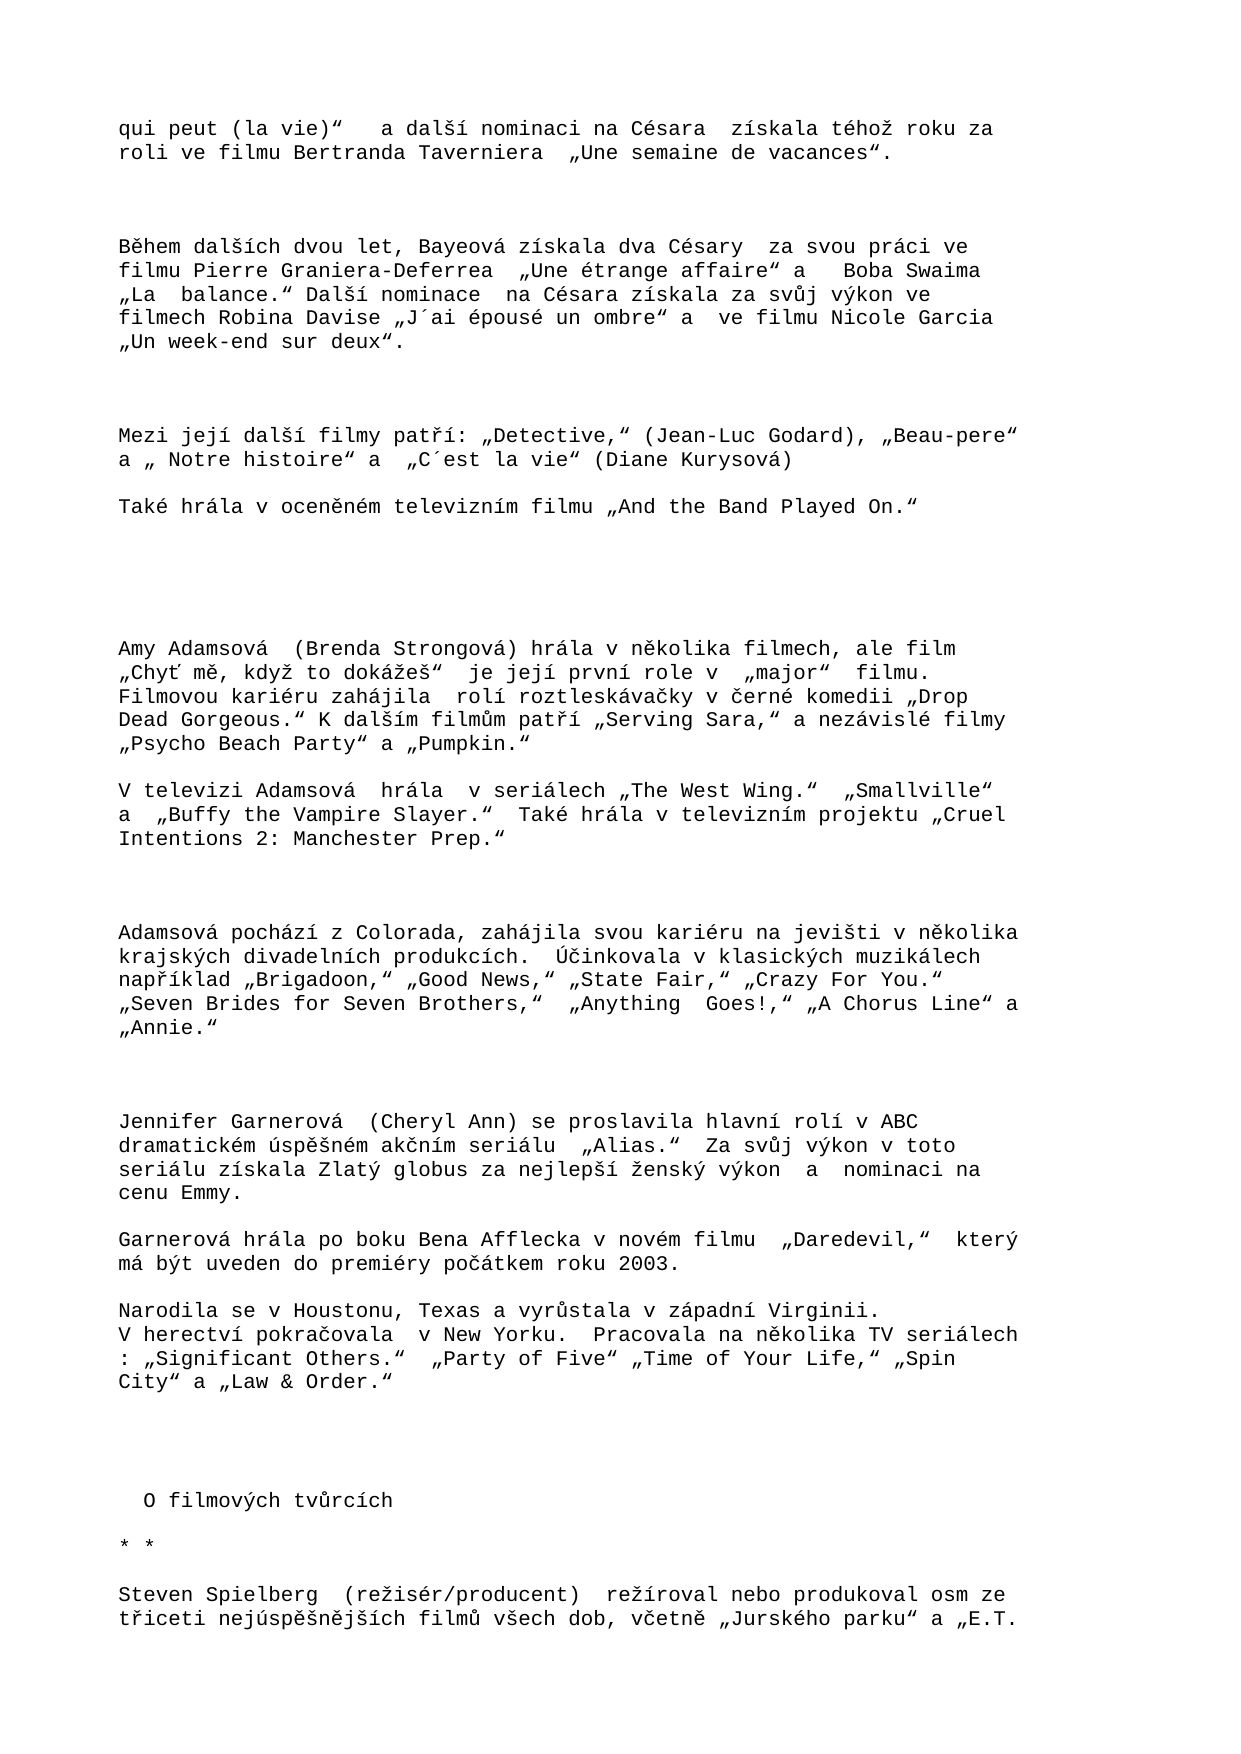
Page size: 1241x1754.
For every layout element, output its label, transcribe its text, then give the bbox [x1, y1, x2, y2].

text V televizi Adamsová hrála v seriálech „The West Wing.“ „Smallville“ [118, 780, 1122, 804]
text Dead Gorgeous.“ K dalším filmům patří „Serving Sara,“ a nezávislé filmy [118, 709, 1122, 733]
text Mezi její další filmy patří: „Detective,“ (Jean-Luc Godard), „Beau-pere“ [118, 426, 1122, 449]
text a „Buffy the Vampire Slayer.“ Také hrála v televizním projektu „Cruel [118, 804, 1122, 827]
text třiceti nejúspěšnějších filmů všech dob, včetně „Jurského parku“ a „E.T. [118, 1608, 1122, 1631]
text * * [118, 1537, 1122, 1561]
text O filmových tvůrcích [118, 1489, 1122, 1513]
text : „Significant Others.“ „Party of Five“ „Time of Your Life,“ „Spin [118, 1348, 1122, 1371]
text cenu Emmy. [118, 1182, 1122, 1206]
text seriálu získala Zlatý globus za nejlepší ženský výkon a nominaci na [118, 1158, 1122, 1182]
text Intentions 2: Manchester Prep.“ [118, 827, 1122, 851]
text má být uveden do premiéry počátkem roku 2003. [118, 1253, 1122, 1277]
text „La balance.“ Další nominace na Césara získala za svůj výkon ve [118, 284, 1122, 307]
text například „Brigadoon,“ „Good News,“ „State Fair,“ „Crazy For You.“ [118, 969, 1122, 993]
text „Seven Brides for Seven Brothers,“ „Anything Goes!,“ „A Chorus Line“ a [118, 993, 1122, 1017]
text Steven Spielberg (režisér/producent) režíroval nebo produkoval osm ze [118, 1584, 1122, 1608]
text Adamsová pochází z Colorada, zahájila svou kariéru na jevišti v několika [118, 922, 1122, 946]
text Také hrála v oceněném televizním filmu „And the Band Played On.“ [118, 496, 1122, 520]
text a „ Notre histoire“ a „C´est la vie“ (Diane Kurysová) [118, 449, 1122, 473]
text filmech Robina Davise „J´ai épousé un ombre“ a ve filmu Nicole Garcia [118, 307, 1122, 331]
text filmu Pierre Graniera-Deferrea „Une étrange affaire“ a Boba Swaima [118, 260, 1122, 284]
text „Annie.“ [118, 1017, 1122, 1040]
text Během dalších dvou let, Bayeová získala dva Césary za svou práci ve [118, 236, 1122, 260]
text krajských divadelních produkcích. Účinkovala v klasických muzikálech [118, 946, 1122, 969]
text Amy Adamsová (Brenda Strongová) hrála v několika filmech, ale film [118, 638, 1122, 662]
text Narodila se v Houstonu, Texas a vyrůstala v západní Virginii. [118, 1300, 1122, 1324]
text V herectví pokračovala v New Yorku. Pracovala na několika TV seriálech [118, 1324, 1122, 1348]
text Filmovou kariéru zahájila rolí roztleskávačky v černé komedii „Drop [118, 686, 1122, 709]
text Garnerová hrála po boku Bena Afflecka v novém filmu „Daredevil,“ který [118, 1229, 1122, 1253]
text City“ a „Law & Order.“ [118, 1371, 1122, 1395]
text „Un week-end sur deux“. [118, 331, 1122, 354]
text „Psycho Beach Party“ a „Pumpkin.“ [118, 733, 1122, 757]
text qui peut (la vie)“ a další nominaci na Césara získala téhož roku za [118, 118, 1122, 142]
text „Chyť mě, když to dokážeš“ je její první role v „major“ filmu. [118, 662, 1122, 686]
text dramatickém úspěšném akčním seriálu „Alias.“ Za svůj výkon v toto [118, 1135, 1122, 1158]
text Jennifer Garnerová (Cheryl Ann) se proslavila hlavní rolí v ABC [118, 1111, 1122, 1135]
text roli ve filmu Bertranda Taverniera „Une semaine de vacances“. [118, 142, 1122, 165]
